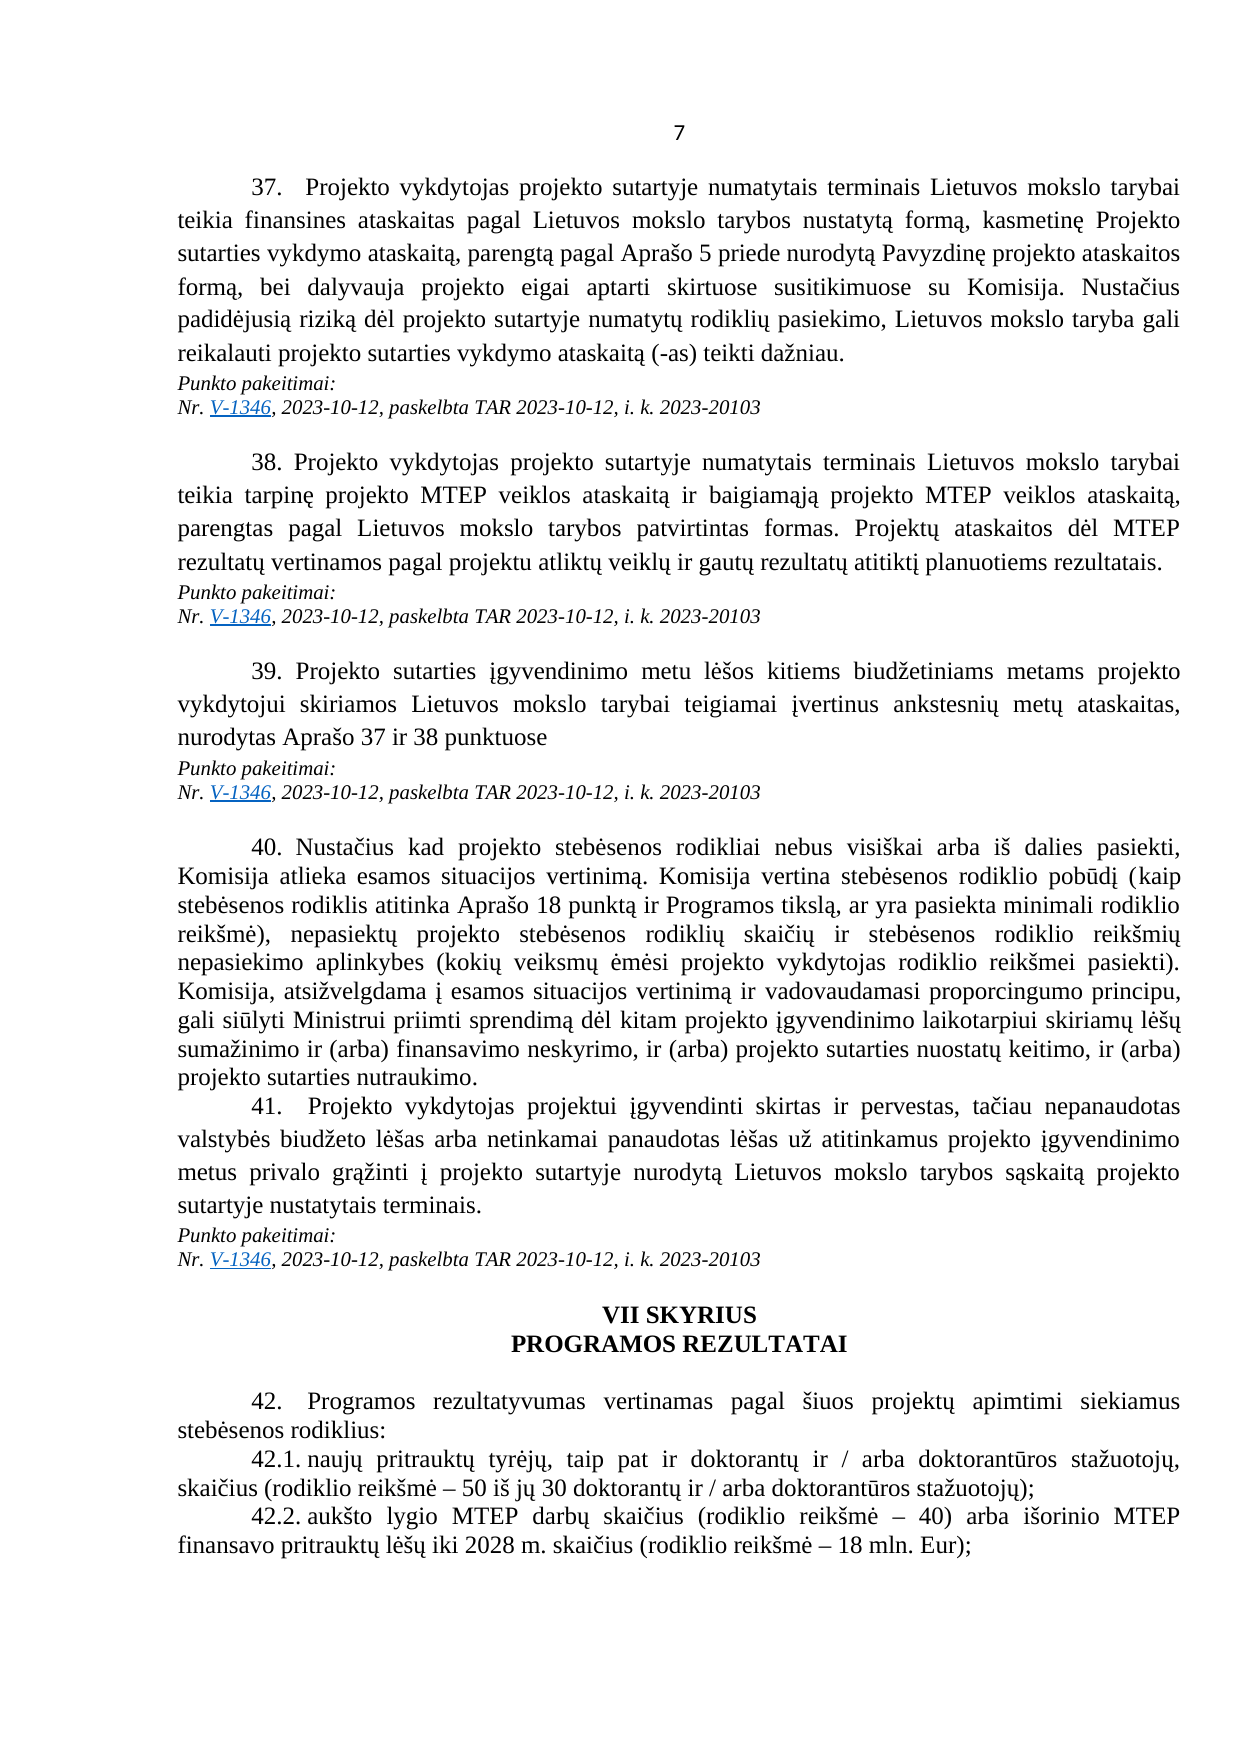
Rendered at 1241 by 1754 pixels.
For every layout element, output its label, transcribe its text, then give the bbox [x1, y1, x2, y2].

text 40. Nustačius kad projekto stebėsenos rodikliai nebus visiškai arba iš dalies pasiekti, Komisija atlieka esamos situacijos vertinimą. Komisija vertina stebėsenos rodiklio pobūdį (kaip stebėsenos rodiklis atitinka Aprašo 18 punktą ir Programos tikslą, ar yra pasiekta minimali rodiklio reikšmė), nepasiektų projekto stebėsenos rodiklių skaičių ir stebėsenos rodiklio reikšmių nepasiekimo aplinkybes (kokių veiksmų ėmėsi projekto vykdytojas rodiklio reikšmei pasiekti). Komisija, atsižvelgdama į esamos situacijos vertinimą ir vadovaudamasi proporcingumo principu, gali siūlyti Ministrui priimti sprendimą dėl kitam projekto įgyvendinimo laikotarpiui skiriamų lėšų sumažinimo ir (arba) finansavimo neskyrimo, ir (arba) projekto sutarties nuostatų keitimo, ir (arba) projekto sutarties nutraukimo. [177, 832, 1181, 1091]
text Nr. V-1346, 2023-10-12, paskelbta TAR 2023-10-12, i. k. 2023-20103 [177, 1247, 1181, 1271]
text 42.2. aukšto lygio MTEP darbų skaičius (rodiklio reikšmė – 40) arba išorinio MTEP finansavo pritrauktų lėšų iki 2028 m. skaičius (rodiklio reikšmė – 18 mln. Eur); [177, 1501, 1181, 1559]
text 37. Projekto vykdytojas projekto sutartyje numatytais terminais Lietuvos mokslo tarybai teikia finansines ataskaitas pagal Lietuvos mokslo tarybos nustatytą formą, kasmetinę Projekto sutarties vykdymo ataskaitą, parengtą pagal Aprašo 5 priede nurodytą Pavyzdinę projekto ataskaitos formą, bei dalyvauja projekto eigai aptarti skirtuose susitikimuose su Komisija. Nustačius padidėjusią riziką dėl projekto sutartyje numatytų rodiklių pasiekimo, Lietuvos mokslo taryba gali reikalauti projekto sutarties vykdymo ataskaitą (-as) teikti dažniau. [177, 172, 1181, 366]
text Nr. V-1346, 2023-10-12, paskelbta TAR 2023-10-12, i. k. 2023-20103 [177, 604, 1181, 628]
text Nr. V-1346, 2023-10-12, paskelbta TAR 2023-10-12, i. k. 2023-20103 [177, 395, 1181, 419]
text Punkto pakeitimai: [177, 1223, 1181, 1247]
text Punkto pakeitimai: [177, 756, 1181, 779]
text 39. Projekto sutarties įgyvendinimo metu lėšos kitiems biudžetiniams metams projekto vykdytojui skiriamos Lietuvos mokslo tarybai teigiamai įvertinus ankstesnių metų ataskaitas, nurodytas Aprašo 37 ir 38 punktuose [177, 656, 1181, 751]
text VII SKYRIUS [177, 1300, 1181, 1329]
text 38. Projekto vykdytojas projekto sutartyje numatytais terminais Lietuvos mokslo tarybai teikia tarpinę projekto MTEP veiklos ataskaitą ir baigiamąją projekto MTEP veiklos ataskaitą, parengtas pagal Lietuvos mokslo tarybos patvirtintas formas. Projektų ataskaitos dėl MTEP rezultatų vertinamos pagal projektu atliktų veiklų ir gautų rezultatų atitiktį planuotiems rezultatais. [177, 447, 1181, 575]
text PROGRAMOS REZULTATAI [177, 1329, 1181, 1358]
text 41. Projekto vykdytojas projektui įgyvendinti skirtas ir pervestas, tačiau nepanaudotas valstybės biudžeto lėšas arba netinkamai panaudotas lėšas už atitinkamus projekto įgyvendinimo metus privalo grąžinti į projekto sutartyje nurodytą Lietuvos mokslo tarybos sąskaitą projekto sutartyje nustatytais terminais. [177, 1091, 1181, 1219]
text Nr. V-1346, 2023-10-12, paskelbta TAR 2023-10-12, i. k. 2023-20103 [177, 779, 1181, 804]
text Punkto pakeitimai: [177, 371, 1181, 395]
text 42. Programos rezultatyvumas vertinamas pagal šiuos projektų apimtimi siekiamus stebėsenos rodiklius: [177, 1386, 1181, 1444]
text Punkto pakeitimai: [177, 579, 1181, 604]
text 42.1. naujų pritrauktų tyrėjų, taip pat ir doktorantų ir / arba doktorantūros stažuotojų, skaičius (rodiklio reikšmė – 50 iš jų 30 doktorantų ir / arba doktorantūros stažuotojų); [177, 1444, 1181, 1501]
